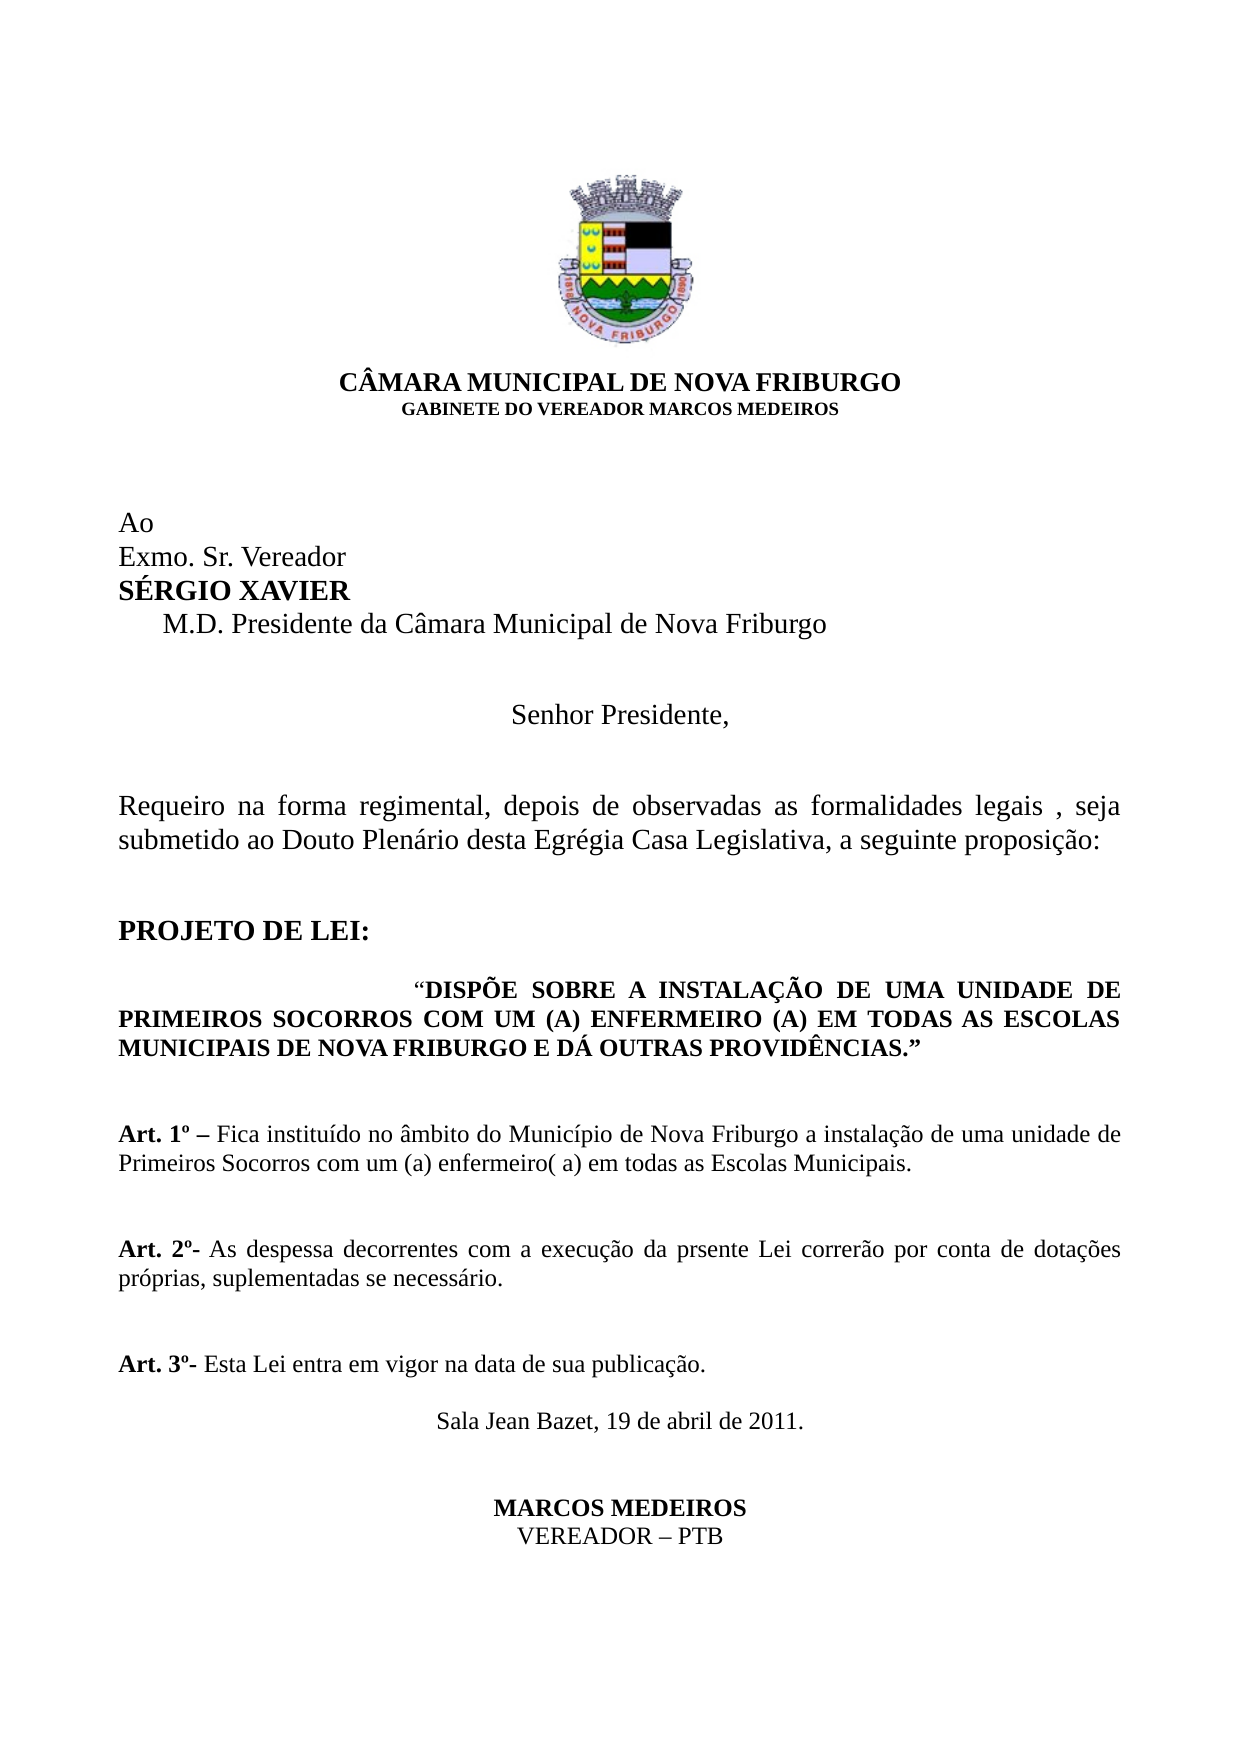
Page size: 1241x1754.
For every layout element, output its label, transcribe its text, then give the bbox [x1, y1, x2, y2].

text VEREADOR – PTB [118, 1521, 1122, 1550]
list D. Presidente da Câmara Municipal de Nova Friburgo [162, 606, 1122, 640]
text Exmo. Sr. Vereador [118, 539, 1122, 573]
picture [537, 158, 703, 358]
text “DISPÕE SOBRE A INSTALAÇÃO DE UMA UNIDADE DE PRIMEIROS SOCORROS COM UM (A) ENFERMEIRO (A) EM TODAS AS ESCOLAS MUNICIPAIS DE NOVA FRIBURGO E DÁ OUTRAS PROVIDÊNCIAS.” [118, 975, 1122, 1061]
text PROJETO DE LEI: [118, 913, 1122, 946]
text Ao [118, 506, 1122, 539]
text MARCOS MEDEIROS [118, 1493, 1122, 1521]
text Art. 2º- As despessa decorrentes com a execução da prsente Lei correrão por conta de dotações próprias, suplementadas se necessário. [118, 1234, 1122, 1291]
text Art. 3º- Esta Lei entra em vigor na data de sua publicação. [118, 1349, 1122, 1378]
text Senhor Presidente, [118, 697, 1122, 731]
text Sala Jean Bazet, 19 de abril de 2011. [118, 1406, 1122, 1435]
text Requeiro na forma regimental, depois de observadas as formalidades legais , seja submetido ao Douto Plenário desta Egrégia Casa Legislativa, a seguinte proposição: [118, 788, 1122, 855]
text CÂMARA MUNICIPAL DE NOVA FRIBURGO [118, 367, 1122, 398]
text SÉRGIO XAVIER [118, 573, 1122, 606]
text Art. 1º – Fica instituído no âmbito do Município de Nova Friburgo a instalação de uma unidade de Primeiros Socorros com um (a) enfermeiro( a) em todas as Escolas Municipais. [118, 1119, 1122, 1176]
text GABINETE DO VEREADOR MARCOS MEDEIROS [118, 398, 1122, 419]
